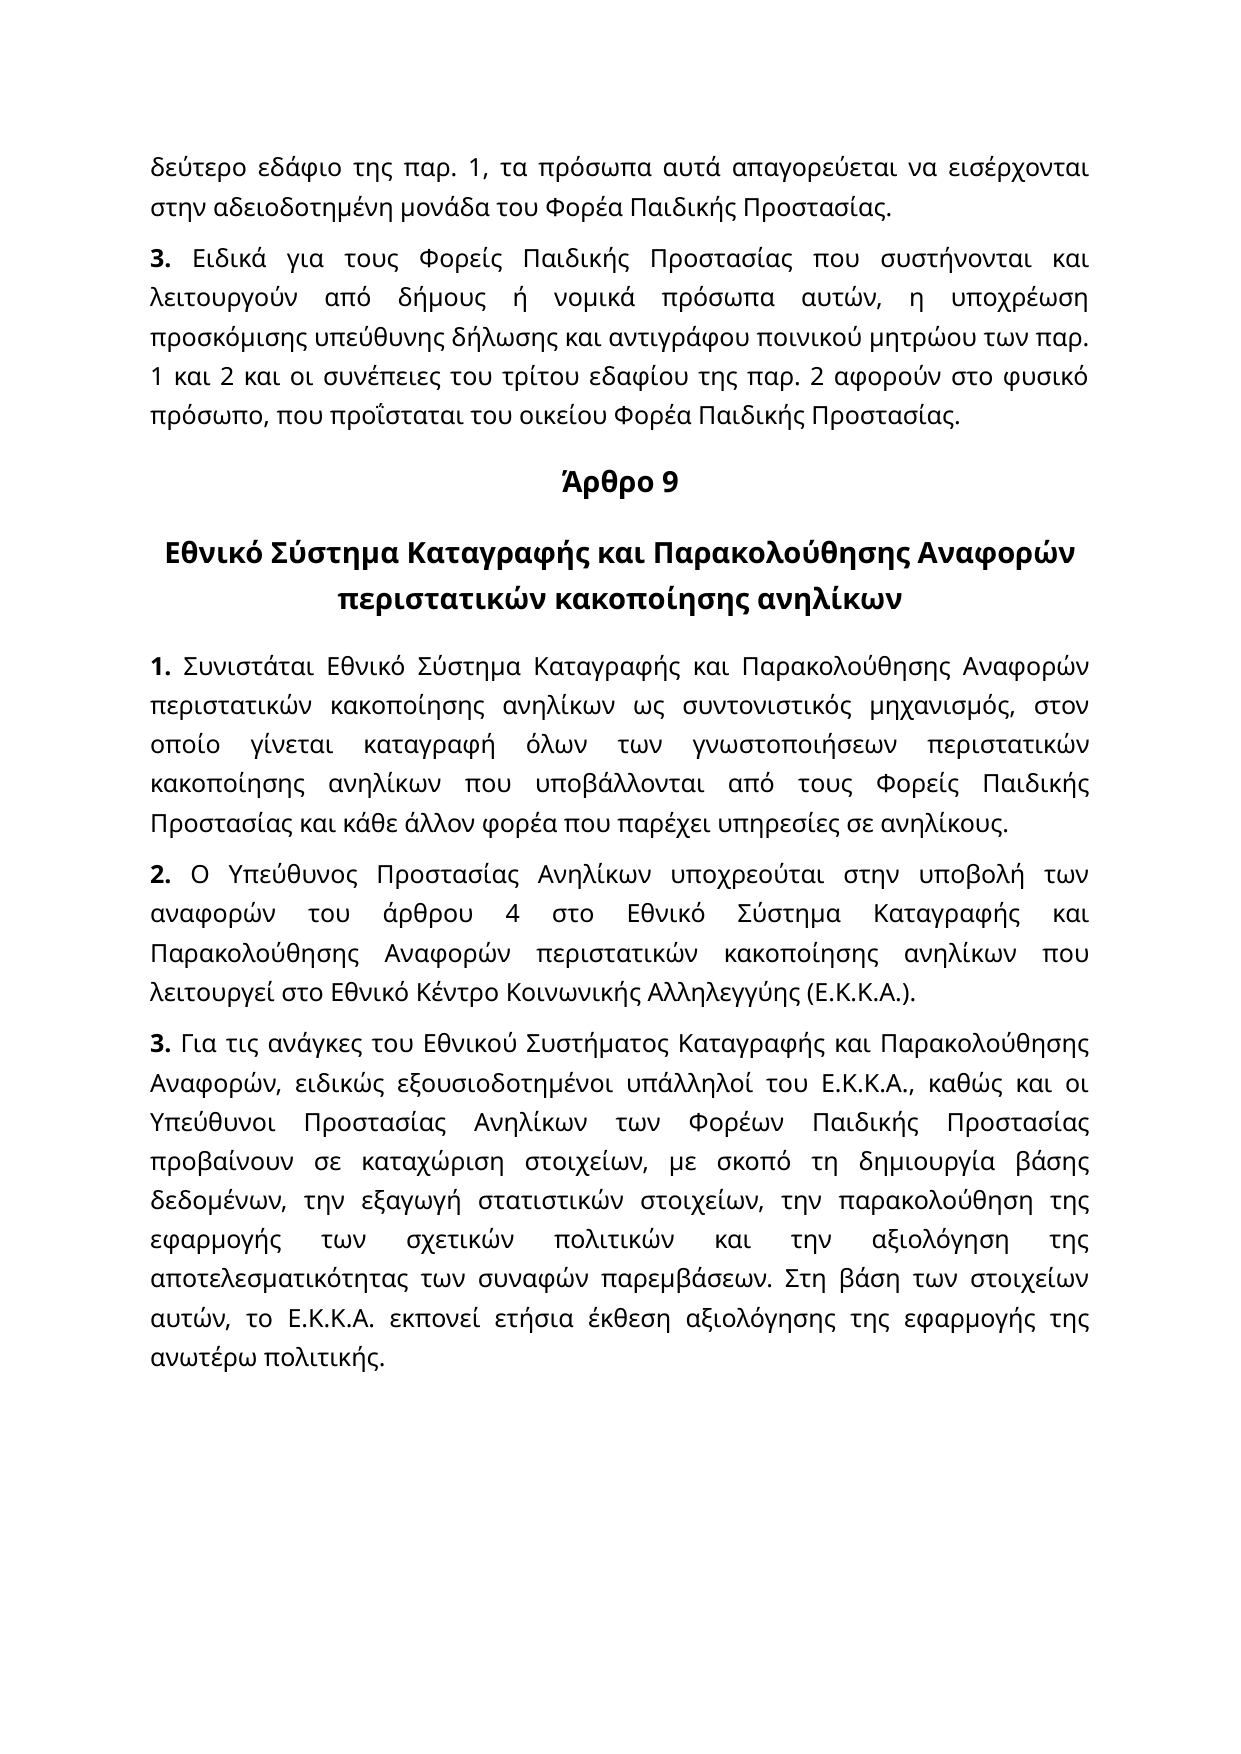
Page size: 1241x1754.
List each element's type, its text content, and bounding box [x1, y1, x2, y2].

text 3. Ειδικά για τους Φορείς Παιδικής Προστασίας που συστήνονται και λειτουργούν από δήμους ή νομικά πρόσωπα αυτών, η υποχρέωση προσκόμισης υπεύθυνης δήλωσης και αντιγράφου ποινικού μητρώου των παρ. 1 και 2 και οι συνέπειες του τρίτου εδαφίου της παρ. 2 αφορούν στο φυσικό πρόσωπο, που προΐσταται του οικείου Φορέα Παιδικής Προστασίας. [150, 241, 1090, 432]
text 2. Ο Υπεύθυνος Προστασίας Ανηλίκων υποχρεούται στην υποβολή των αναφορών του άρθρου 4 στο Εθνικό Σύστημα Καταγραφής και Παρακολούθησης Αναφορών περιστατικών κακοποίησης ανηλίκων που λειτουργεί στο Εθνικό Κέντρο Κοινωνικής Αλληλεγγύης (Ε.Κ.Κ.Α.). [150, 857, 1090, 1008]
subtitle Άρθρο 9 [150, 462, 1090, 501]
text 1. Συνιστάται Εθνικό Σύστημα Καταγραφής και Παρακολούθησης Αναφορών περιστατικών κακοποίησης ανηλίκων ως συντονιστικός μηχανισμός, στον οποίο γίνεται καταγραφή όλων των γνωστοποιήσεων περιστατικών κακοποίησης ανηλίκων που υποβάλλονται από τους Φορείς Παιδικής Προστασίας και κάθε άλλον φορέα που παρέχει υπηρεσίες σε ανηλίκους. [150, 648, 1090, 839]
text 3. Για τις ανάγκες του Εθνικού Συστήματος Καταγραφής και Παρακολούθησης Αναφορών, ειδικώς εξουσιοδοτημένοι υπάλληλοί του Ε.Κ.Κ.Α., καθώς και οι Υπεύθυνοι Προστασίας Ανηλίκων των Φορέων Παιδικής Προστασίας προβαίνουν σε καταχώριση στοιχείων, με σκοπό τη δημιουργία βάσης δεδομένων, την εξαγωγή στατιστικών στοιχείων, την παρακολούθηση της εφαρμογής των σχετικών πολιτικών και την αξιολόγηση της αποτελεσματικότητας των συναφών παρεμβάσεων. Στη βάση των στοιχείων αυτών, το Ε.Κ.Κ.Α. εκπονεί ετήσια έκθεση αξιολόγησης της εφαρμογής της ανωτέρω πολιτικής. [150, 1026, 1090, 1373]
subtitle Εθνικό Σύστημα Καταγραφής και Παρακολούθησης Αναφορών περιστατικών κακοποίησης ανηλίκων [150, 532, 1090, 618]
text δεύτερο εδάφιο της παρ. 1, τα πρόσωπα αυτά απαγορεύεται να εισέρχονται στην αδειοδοτημένη μονάδα του Φορέα Παιδικής Προστασίας. [150, 150, 1090, 223]
